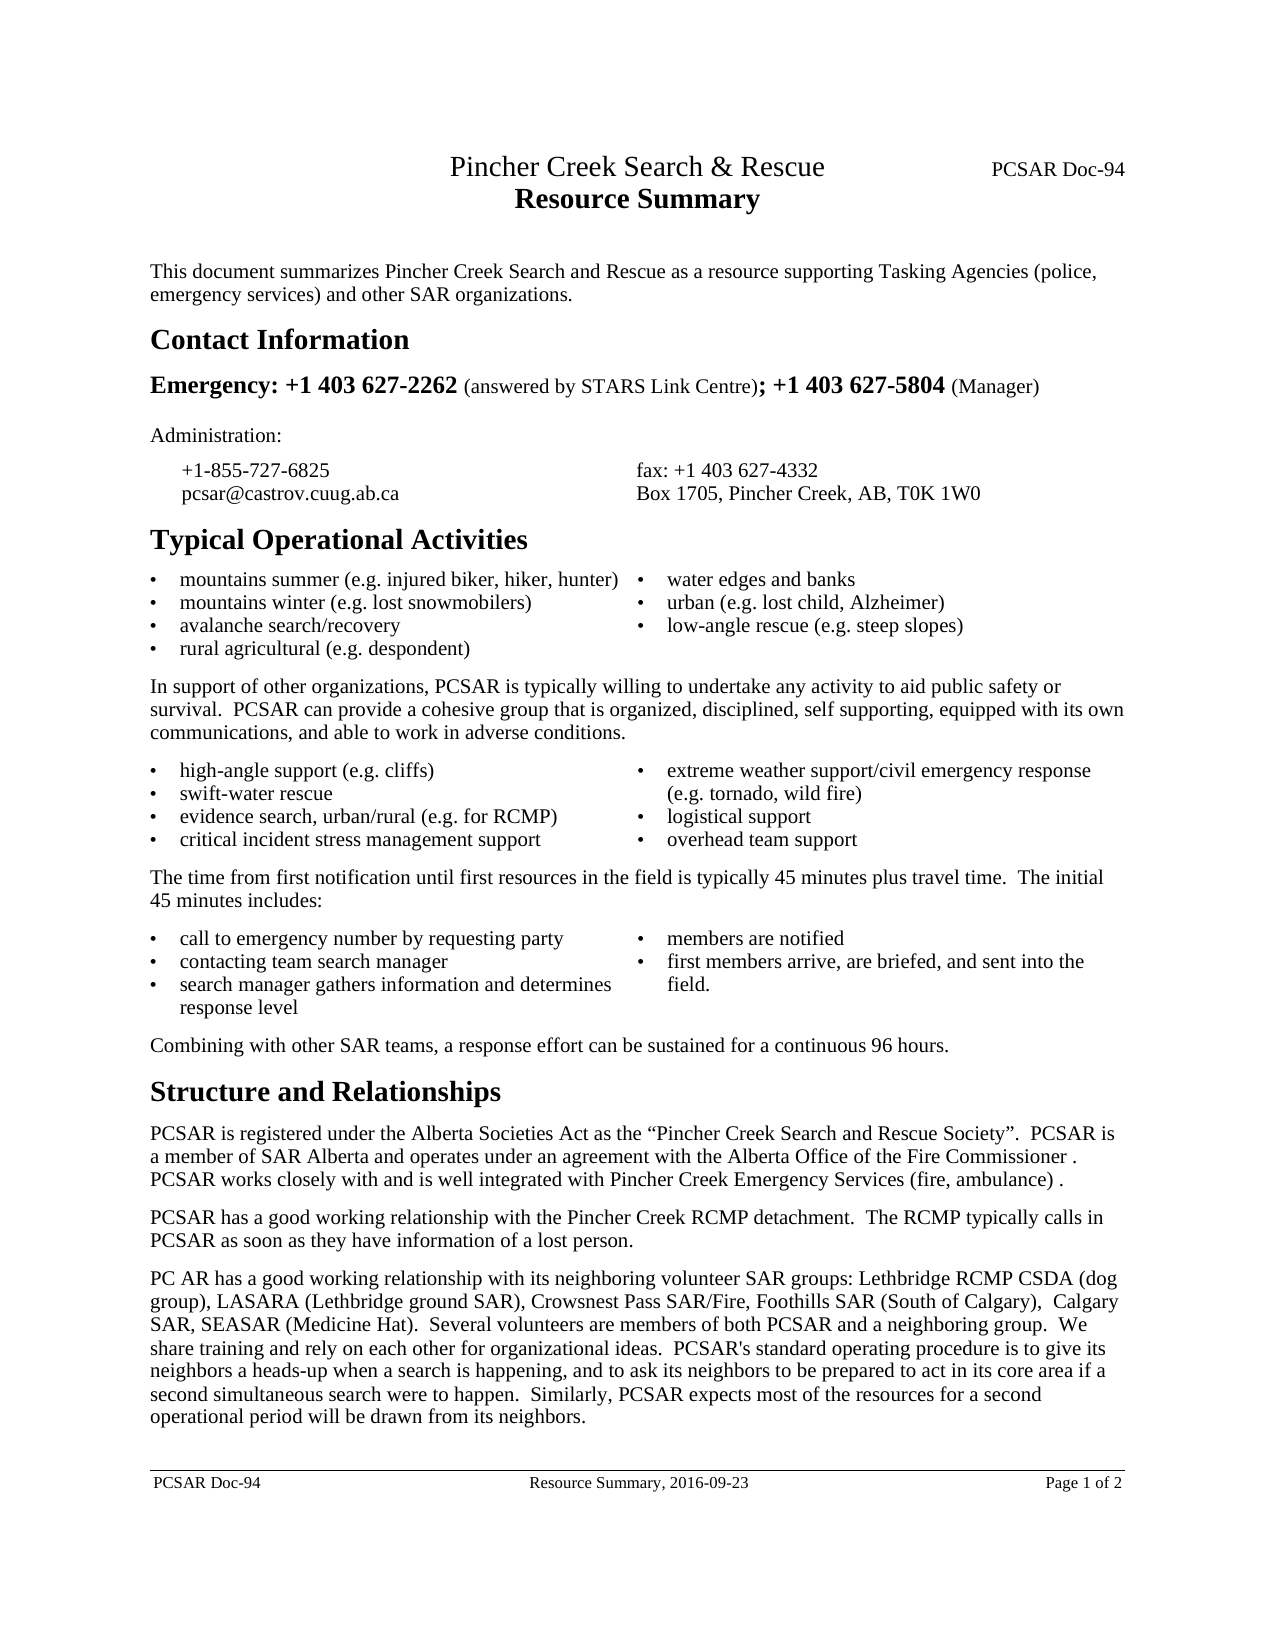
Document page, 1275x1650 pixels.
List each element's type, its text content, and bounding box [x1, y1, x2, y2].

text Resource Summary [150, 182, 1125, 214]
subtitle Contact Information [150, 324, 1125, 356]
subtitle Structure and Relationships [150, 1075, 1125, 1107]
text fax: +1 403 627-4332 [636, 459, 1125, 482]
text +1-855-727-6825 [181, 459, 636, 482]
list logistical support [637, 805, 1125, 828]
text In support of other organizations, PCSAR is typically willing to undertake any activity to aid public safety or survival. PCSAR can provide a cohesive group that is organized, disciplined, self supporting, equipped with its own communications, and able to work in adverse conditions. [150, 674, 1125, 744]
list call to emergency number by requesting party [150, 927, 637, 950]
text Emergency: +1 403 627-2262 (answered by STARS Link Centre); +1 403 627-5804 (Manager) [150, 371, 1125, 399]
text PC AR has a good working relationship with its neighboring volunteer SAR groups: Lethbridge RCMP CSDA (dog group), LASARA (Lethbridge ground SAR), Crowsnest Pass SAR/Fire, Foothills SAR (South of Calgary), Calgary SAR, SEASAR (Medicine Hat). Several volunteers are members of both PCSAR and a neighboring group. We share training and rely on each other for organizational ideas. PCSAR's standard operating procedure is to give its neighbors a heads-up when a search is happening, and to ask its neighbors to be prepared to act in its core area if a second simultaneous search were to happen. Similarly, PCSAR expects most of the resources for a second operational period will be drawn from its neighbors. [150, 1267, 1125, 1428]
text PCSAR is registered under the Alberta Societies Act as the “Pincher Creek Search and Rescue Society”. PCSAR is a member of SAR Alberta and operates under an agreement with the Alberta Office of the Fire Commissioner . PCSAR works closely with and is well integrated with Pincher Creek Emergency Services (fire, ambulance) . [150, 1122, 1125, 1191]
list contacting team search manager [150, 950, 637, 973]
text Pincher Creek Search & Rescue PCSAR Doc-94 [150, 150, 1125, 182]
subtitle Administration: [150, 424, 1125, 447]
text pcsar@castrov.cuug.ab.ca [181, 482, 636, 505]
list members are notified [637, 927, 1125, 950]
list mountains summer (e.g. injured biker, hiker, hunter) [150, 567, 637, 591]
list water edges and banks [637, 567, 1125, 591]
list overhead team support [637, 828, 1125, 851]
text The time from first notification until first resources in the field is typically 45 minutes plus travel time. The initial 45 minutes includes: [150, 866, 1125, 912]
text This document summarizes Pincher Creek Search and Rescue as a resource supporting Tasking Agencies (police, emergency services) and other SAR organizations. [150, 259, 1125, 306]
list extreme weather support/civil emergency response (e.g. tornado, wild fire) [637, 759, 1125, 805]
list high-angle support (e.g. cliffs) [150, 759, 637, 782]
text Combining with other SAR teams, a response effort can be sustained for a continuous 96 hours. [150, 1034, 1125, 1057]
list urban (e.g. lost child, Alzheimer) [637, 591, 1125, 613]
list avalanche search/recovery [150, 613, 637, 637]
list rural agricultural (e.g. despondent) [150, 637, 637, 659]
list low-angle rescue (e.g. steep slopes) [637, 613, 1125, 637]
list search manager gathers information and determines response level [150, 973, 637, 1019]
list mountains winter (e.g. lost snowmobilers) [150, 591, 637, 613]
text PCSAR has a good working relationship with the Pincher Creek RCMP detachment. The RCMP typically calls in PCSAR as soon as they have information of a lost person. [150, 1206, 1125, 1252]
list evidence search, urban/rural (e.g. for RCMP) [150, 805, 637, 828]
list critical incident stress management support [150, 828, 637, 851]
list swift-water rescue [150, 782, 637, 805]
text Box 1705, Pincher Creek, AB, T0K 1W0 [636, 482, 1125, 505]
list first members arrive, are briefed, and sent into the field. [637, 950, 1125, 996]
subtitle Typical Operational Activities [150, 523, 1125, 556]
